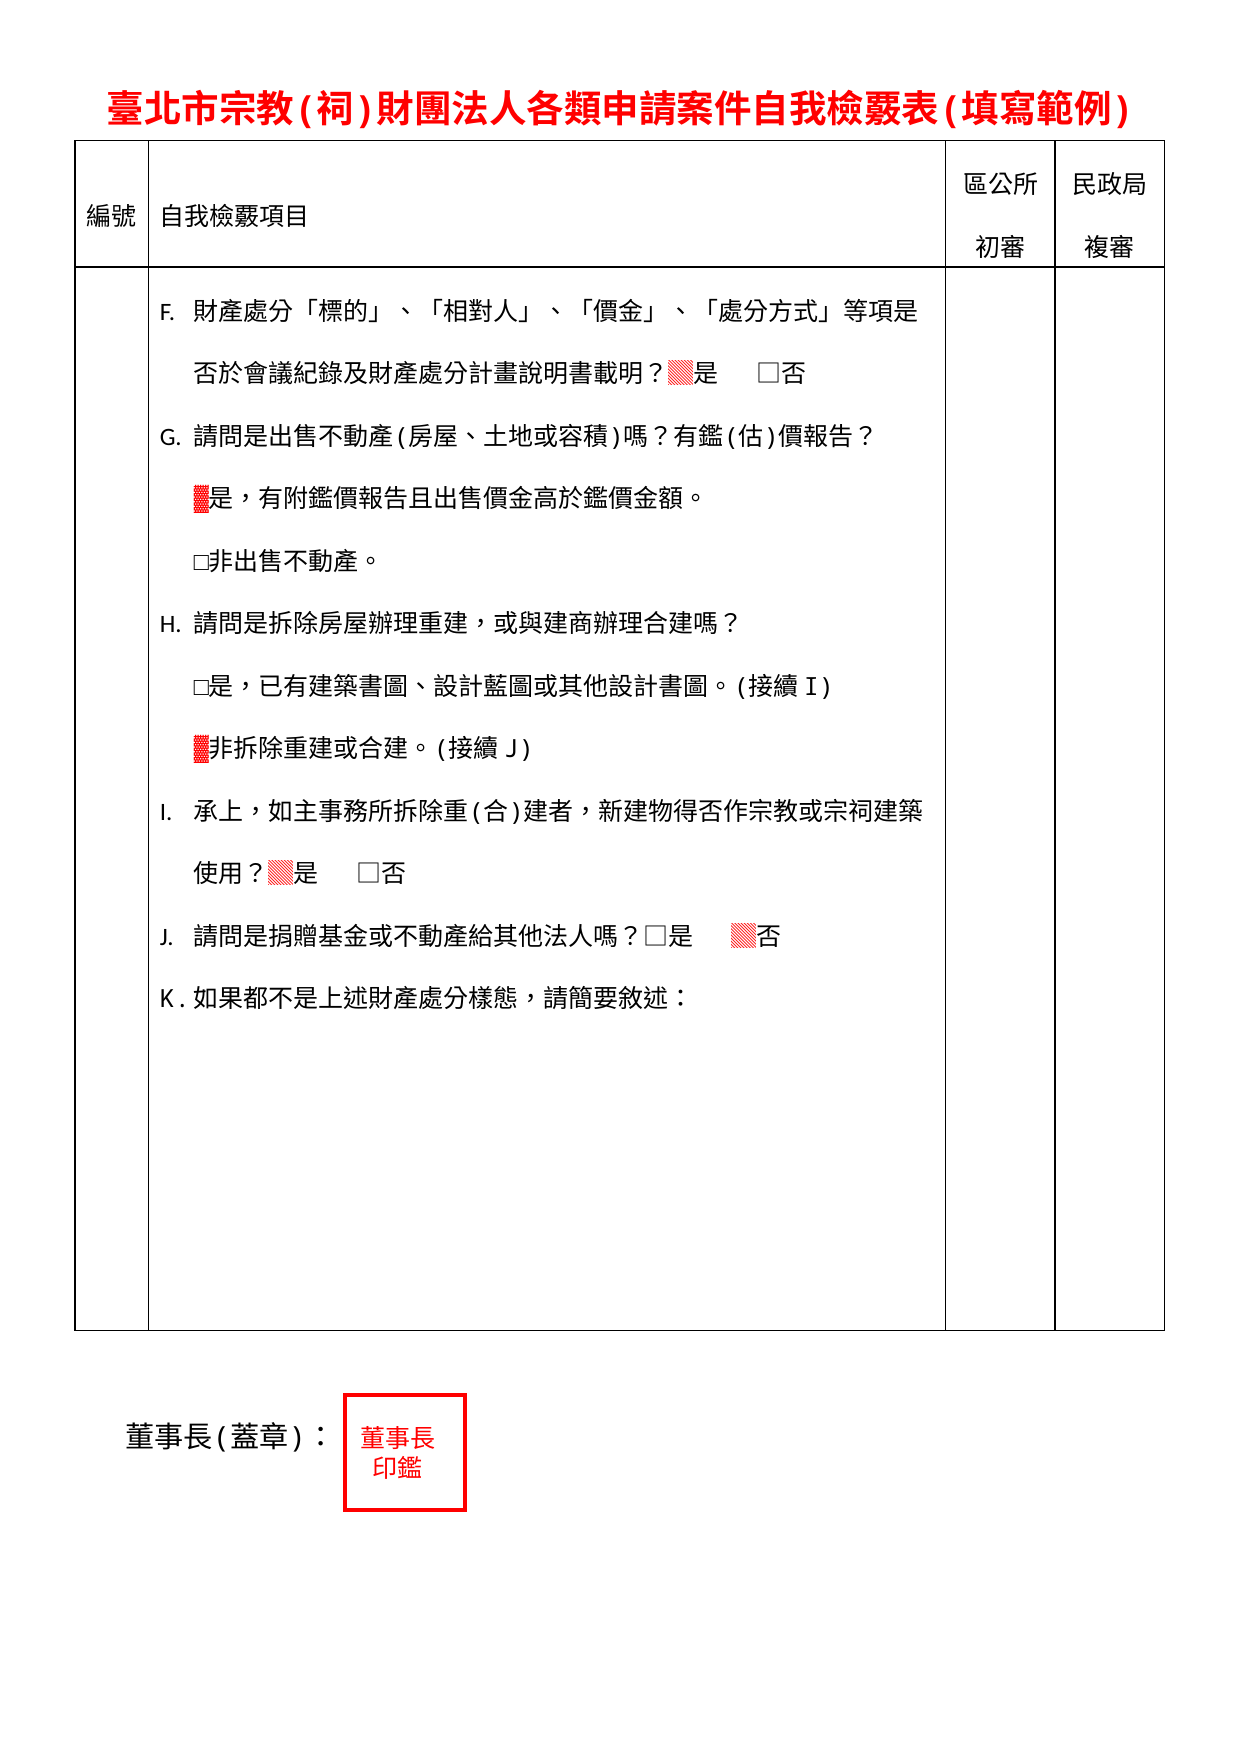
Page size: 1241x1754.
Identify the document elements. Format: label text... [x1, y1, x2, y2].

table_cell [946, 268, 1054, 1330]
table_cell [76, 268, 148, 1330]
text 董事長(蓋章)： [467, 1393, 1165, 1456]
text 董事長(蓋章)： [347, 1397, 463, 1456]
table_cell 檢覈重點：(依性質勾選) 董事應出席 9 人、實際出席 8 人； 監事應出席 人、實際出席 人。 章程規定出席比例為 三 分之 二 ，是否符合成會？▓是 □否 本次會議有沒有委託出席情形？(1人僅能接受1人之委託，委託人數不得逾出席人數1/2；宗祠法人委託人數不得逾總人數1/3) ▓有委託，董事親自出席 7 人、委託出席 1 人、委託書 1 份。 監事親自出席 人、委託出席 人、委託書 份。 □無委託 財產處分議決程序是否符合章程規定？▓是 □否 會議紀錄是否記載與「財產處分」有關之敘述？▓是 □否 財產處分「標的」、「相對人」、「價金」、「處分方式」等項是否於會議紀錄及財產處分計畫說明書載明？▓是 □否 請問是出售不動產(房屋、土地或容積)嗎？有鑑(估)價報告？ ▓是，有附鑑價報告且出售價金高於鑑價金額。 □非出售不動產。 請問是拆除房屋辦理重建，或與建商辦理合建嗎？ □是，已有建築書圖、設計藍圖或其他設計書圖。(接續I) ▓非拆除重建或合建。(接續J) 承上，如主事務所拆除重(合)建者，新建物得否作宗教或宗祠建築使用？▓是 □否 請問是捐贈基金或不動產給其他法人嗎？□是 ▓否 如果都不是上述財產處分樣態，請簡要敘述： [149, 268, 945, 1330]
table_header 編號 [76, 141, 148, 266]
table_cell [1056, 268, 1164, 1330]
table_header 區公所初審 [946, 141, 1054, 266]
table_header 民政局複審 [1056, 141, 1164, 266]
text 董事長(蓋章)： [75, 1393, 343, 1456]
table_header 自我檢覈項目 [149, 141, 945, 266]
